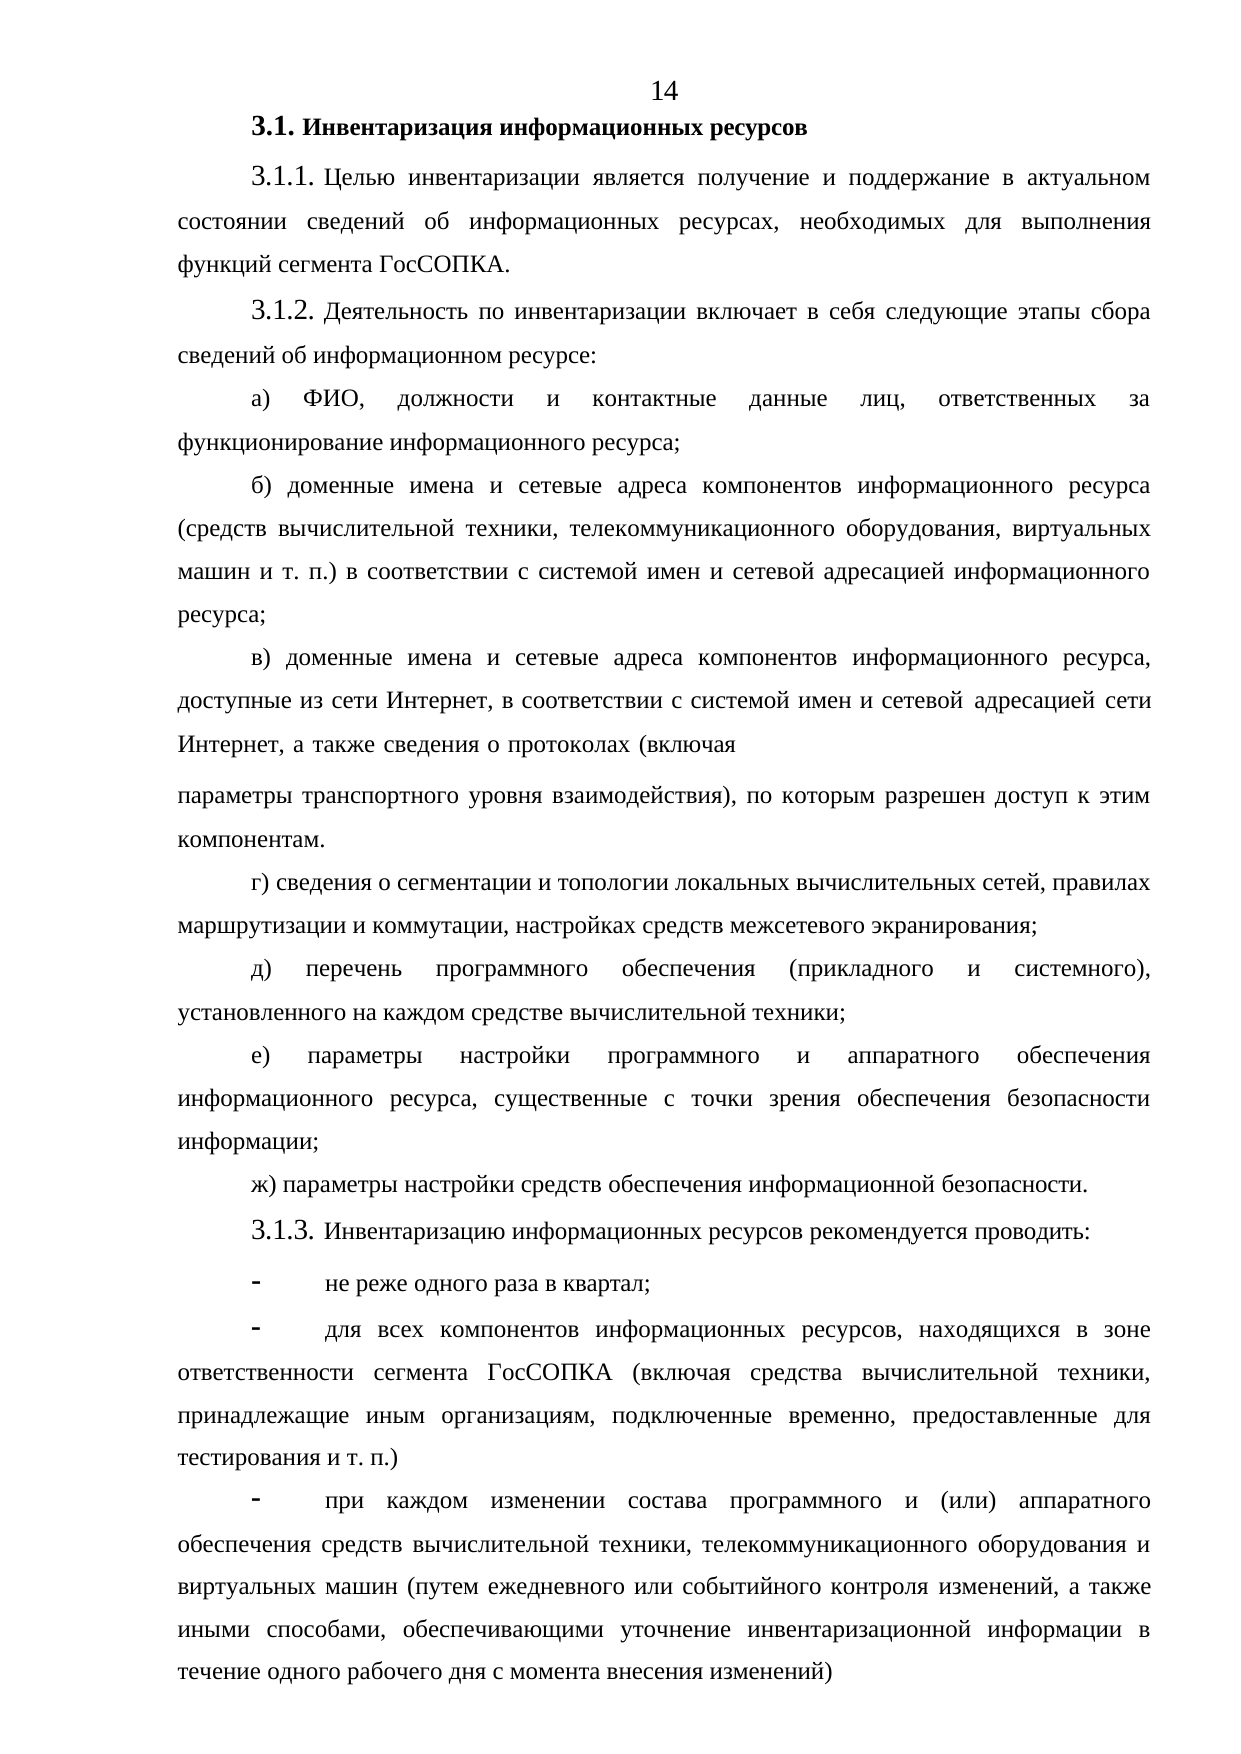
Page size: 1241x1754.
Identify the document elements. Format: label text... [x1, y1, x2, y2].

text параметры транспортного уровня взаимодействия), по которым разрешен доступ к этим компонентам. [177, 781, 1151, 853]
list Целью инвентаризации является получение и поддержание в актуальном состоянии сведений об информационных ресурсах, необходимых для выполнения функций сегмента ГосСОПКА. [177, 158, 1151, 278]
text в) доменные имена и сетевые адреса компонентов информационного ресурса, доступные из сети Интернет, в соответствии с системой имен и сетевой адресацией сети Интернет, а также сведения о протоколах (включая [177, 642, 1151, 757]
list не реже одного раза в квартал; [251, 1263, 1166, 1298]
subtitle Инвентаризация информационных ресурсов [251, 108, 1166, 142]
text г) сведения о сегментации и топологии локальных вычислительных сетей, правилах маршрутизации и коммутации, настройках средств межсетевого экранирования; [177, 867, 1151, 939]
text ж) параметры настройки средств обеспечения информационной безопасности. [177, 1169, 1151, 1198]
text а) ФИО, должности и контактные данные лиц, ответственных за функционирование информационного ресурса; [177, 383, 1151, 455]
list для всех компонентов информационных ресурсов, находящихся в зоне ответственности сегмента ГосСОПКА (включая средства вычислительной техники, принадлежащие иным организациям, подключенные временно, предоставленные для тестирования и т. п.) [177, 1314, 1152, 1471]
text д) перечень программного обеспечения (прикладного и системного), установленного на каждом средстве вычислительной техники; [177, 953, 1151, 1025]
list Инвентаризацию информационных ресурсов рекомендуется проводить: [177, 1212, 1151, 1246]
list при каждом изменении состава программного и (или) аппаратного обеспечения средств вычислительной техники, телекоммуникационного оборудования и виртуальных машин (путем ежедневного или событийного контроля изменений, а также иными способами, обеспечивающими уточнение инвентаризационной информации в течение одного рабочего дня с момента внесения изменений) [177, 1485, 1151, 1685]
text е) параметры настройки программного и аппаратного обеспечения информационного ресурса, существенные с точки зрения обеспечения безопасности информации; [177, 1040, 1151, 1155]
text б) доменные имена и сетевые адреса компонентов информационного ресурса (средств вычислительной техники, телекоммуникационного оборудования, виртуальных машин и т. п.) в соответствии с системой имен и сетевой адресацией информационного ресурса; [177, 470, 1151, 628]
list Деятельность по инвентаризации включает в себя следующие этапы сбора сведений об информационном ресурсе: [177, 292, 1151, 369]
